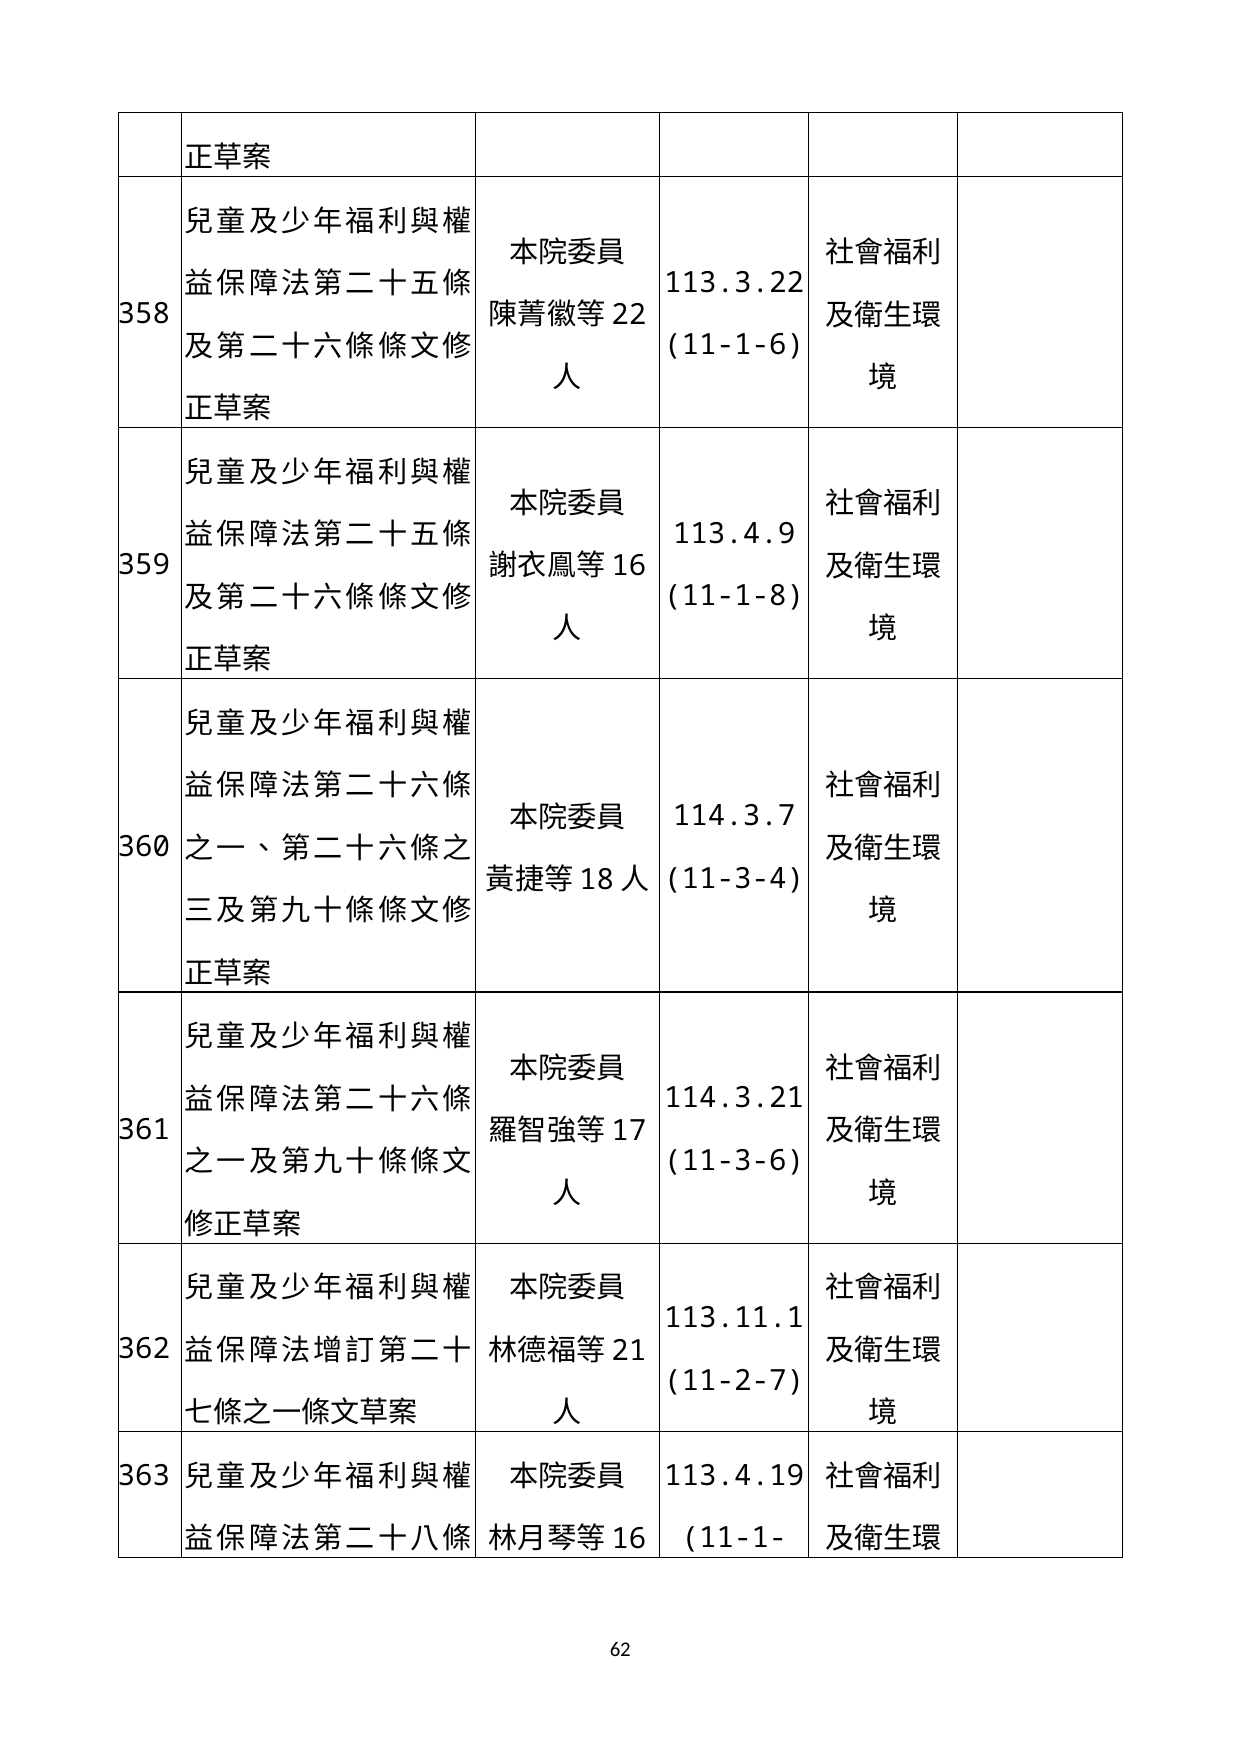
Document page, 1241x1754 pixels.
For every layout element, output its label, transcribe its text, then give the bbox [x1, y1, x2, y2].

table_cell [958, 177, 1122, 427]
table_cell 兒童及少年福利與權益保障法增訂第二十七條之一條文草案 [182, 1244, 475, 1431]
table_cell 本院委員 謝衣鳯等16人 [476, 428, 659, 678]
table_cell [958, 679, 1122, 991]
table_cell 本院委員 林德福等21人 [476, 1244, 659, 1431]
table_cell [119, 428, 181, 678]
table_cell 113.4.9 (11-1-8) [660, 428, 808, 678]
table_cell 社會福利及衛生環境 [809, 993, 957, 1242]
table_cell 兒童及少年福利與權益保障法第二十六條之一及第九十條條文修正草案 [182, 993, 475, 1242]
table_cell 113.3.22 (11-1-6) [660, 177, 808, 427]
table_cell 社會福利及衛生環境 [809, 679, 957, 991]
table_cell [119, 1244, 181, 1431]
table_cell [660, 113, 808, 176]
table_cell 社會福利及衛生環境 [809, 428, 957, 678]
table_cell [809, 113, 957, 176]
table_cell 本院委員 羅智強等17人 [476, 993, 659, 1242]
table_cell [958, 1244, 1122, 1431]
table_cell 兒童及少年福利與權益保障法第二十六條之一、第二十六條之三及第九十條條文修正草案 [182, 679, 475, 991]
table_cell 兒童及少年福利與權益保障法第二十五條及第二十六條條文修正草案 [182, 177, 475, 427]
table_cell 社會福利及衛生環境 [809, 1244, 957, 1431]
table_cell [119, 679, 181, 991]
table_cell 113.11.1 (11-2-7) [660, 1244, 808, 1431]
table_cell [958, 113, 1122, 176]
table_cell [119, 113, 181, 176]
table_cell [119, 1432, 181, 1557]
table_cell [958, 993, 1122, 1242]
table_cell [119, 993, 181, 1242]
table_cell 本院委員 黃捷等18人 [476, 679, 659, 991]
table_cell [958, 1432, 1122, 1557]
table_cell 本院委員 林月琴等16 [476, 1432, 659, 1557]
table_cell 本院委員 陳菁徽等22人 [476, 177, 659, 427]
table_cell [958, 428, 1122, 678]
table_cell [119, 177, 181, 427]
table_cell 正草案 [182, 113, 475, 176]
table_cell [476, 113, 659, 176]
table_cell 114.3.7 (11-3-4) [660, 679, 808, 991]
table_cell 兒童及少年福利與權益保障法第二十五條及第二十六條條文修正草案 [182, 428, 475, 678]
table_cell 社會福利及衛生環 [809, 1432, 957, 1557]
table_cell 114.3.21 (11-3-6) [660, 993, 808, 1242]
table_cell 113.4.19 (11-1- [660, 1432, 808, 1557]
table_cell 社會福利及衛生環境 [809, 177, 957, 427]
table_cell 兒童及少年福利與權益保障法第二十八條 [182, 1432, 475, 1557]
